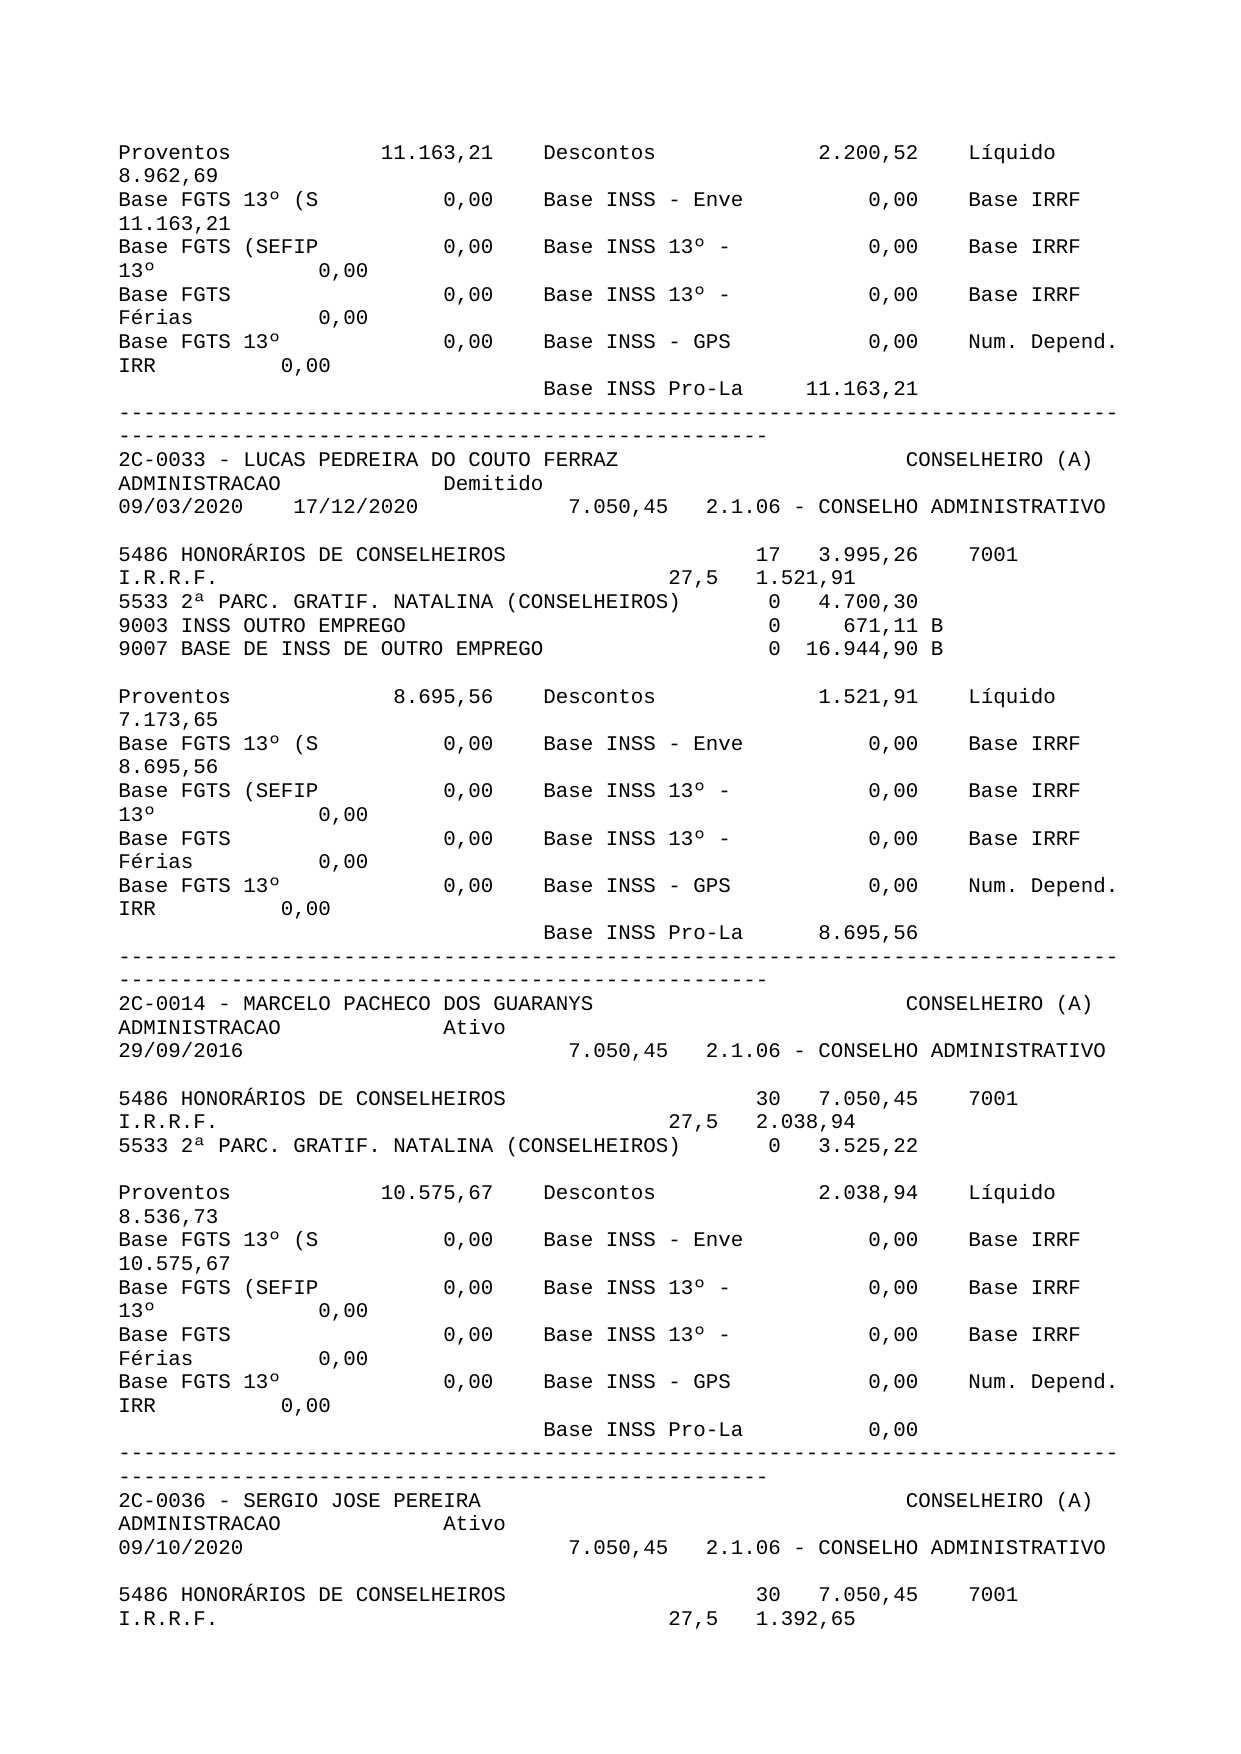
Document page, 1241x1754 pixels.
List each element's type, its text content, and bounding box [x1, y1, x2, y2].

text 9003 INSS OUTRO EMPREGO 0 671,11 B [118, 615, 1122, 638]
text Base INSS Pro-La 8.695,56 [118, 922, 1122, 946]
text Base FGTS 13º (S 0,00 Base INSS - Enve 0,00 Base IRRF 8.695,56 [118, 733, 1122, 780]
text Base FGTS 13º (S 0,00 Base INSS - Enve 0,00 Base IRRF 10.575,67 [118, 1229, 1122, 1277]
text Base FGTS (SEFIP 0,00 Base INSS 13º - 0,00 Base IRRF 13º 0,00 [118, 236, 1122, 284]
text Base FGTS 0,00 Base INSS 13º - 0,00 Base IRRF Férias 0,00 [118, 1324, 1122, 1371]
text 29/09/2016 7.050,45 2.1.06 - CONSELHO ADMINISTRATIVO [118, 1040, 1122, 1064]
text 5486 HONORÁRIOS DE CONSELHEIROS 17 3.995,26 7001 I.R.R.F. 27,5 1.521,91 [118, 544, 1122, 591]
text Base FGTS 13º 0,00 Base INSS - GPS 0,00 Num. Depend. IRR 0,00 [118, 331, 1122, 378]
text Base FGTS 13º 0,00 Base INSS - GPS 0,00 Num. Depend. IRR 0,00 [118, 1371, 1122, 1419]
text 2C-0033 - LUCAS PEDREIRA DO COUTO FERRAZ CONSELHEIRO (A) ADMINISTRACAO Demitido [118, 449, 1122, 496]
text 5533 2ª PARC. GRATIF. NATALINA (CONSELHEIROS) 0 4.700,30 [118, 591, 1122, 615]
text 2C-0036 - SERGIO JOSE PEREIRA CONSELHEIRO (A) ADMINISTRACAO Ativo [118, 1489, 1122, 1537]
text Base INSS Pro-La 0,00 [118, 1419, 1122, 1442]
text 9007 BASE DE INSS DE OUTRO EMPREGO 0 16.944,90 B [118, 638, 1122, 662]
text ------------------------------------------------------------------------------------------------------------------------------------ [118, 402, 1122, 449]
text ------------------------------------------------------------------------------------------------------------------------------------ [118, 946, 1122, 993]
text Base FGTS 13º (S 0,00 Base INSS - Enve 0,00 Base IRRF 11.163,21 [118, 189, 1122, 236]
text Base FGTS 0,00 Base INSS 13º - 0,00 Base IRRF Férias 0,00 [118, 284, 1122, 331]
text 09/03/2020 17/12/2020 7.050,45 2.1.06 - CONSELHO ADMINISTRATIVO [118, 496, 1122, 520]
text 5486 HONORÁRIOS DE CONSELHEIROS 30 7.050,45 7001 I.R.R.F. 27,5 1.392,65 [118, 1584, 1122, 1631]
text 5486 HONORÁRIOS DE CONSELHEIROS 30 7.050,45 7001 I.R.R.F. 27,5 2.038,94 [118, 1088, 1122, 1135]
text Base FGTS 0,00 Base INSS 13º - 0,00 Base IRRF Férias 0,00 [118, 827, 1122, 875]
text ------------------------------------------------------------------------------------------------------------------------------------ [118, 1442, 1122, 1489]
text Base FGTS 13º 0,00 Base INSS - GPS 0,00 Num. Depend. IRR 0,00 [118, 875, 1122, 922]
text 5533 2ª PARC. GRATIF. NATALINA (CONSELHEIROS) 0 3.525,22 [118, 1135, 1122, 1158]
text Base FGTS (SEFIP 0,00 Base INSS 13º - 0,00 Base IRRF 13º 0,00 [118, 1277, 1122, 1324]
text Proventos 11.163,21 Descontos 2.200,52 Líquido 8.962,69 [118, 142, 1122, 189]
text 09/10/2020 7.050,45 2.1.06 - CONSELHO ADMINISTRATIVO [118, 1537, 1122, 1561]
text 2C-0014 - MARCELO PACHECO DOS GUARANYS CONSELHEIRO (A) ADMINISTRACAO Ativo [118, 993, 1122, 1040]
text Base FGTS (SEFIP 0,00 Base INSS 13º - 0,00 Base IRRF 13º 0,00 [118, 780, 1122, 827]
text Proventos 8.695,56 Descontos 1.521,91 Líquido 7.173,65 [118, 686, 1122, 733]
text Proventos 10.575,67 Descontos 2.038,94 Líquido 8.536,73 [118, 1182, 1122, 1229]
text Base INSS Pro-La 11.163,21 [118, 378, 1122, 402]
